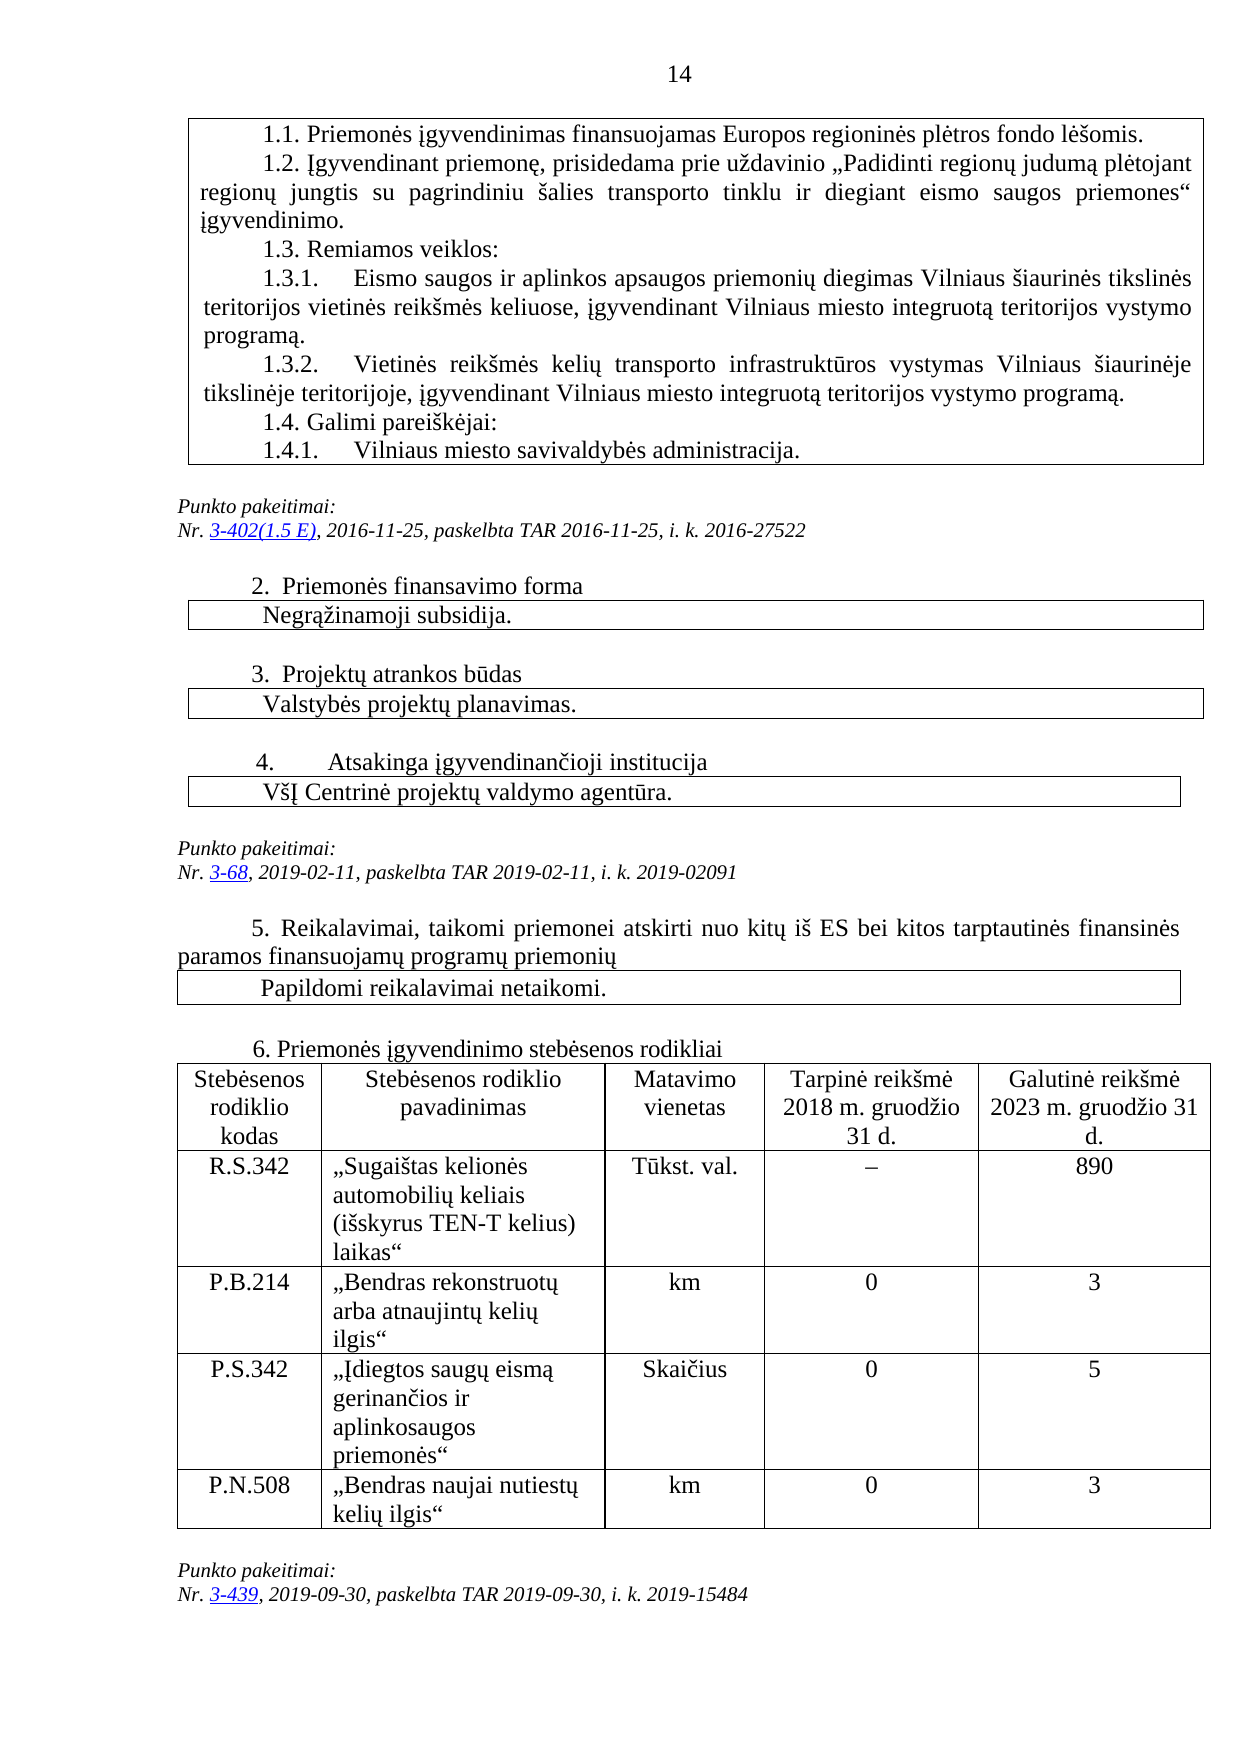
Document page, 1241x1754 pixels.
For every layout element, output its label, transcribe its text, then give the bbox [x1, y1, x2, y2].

table_cell 0 [765, 1470, 978, 1528]
text Punkto pakeitimai: [177, 836, 1181, 860]
text 5. Reikalavimai, taikomi priemonei atskirti nuo kitų iš ES bei kitos tarptautinės finansinės paramos finansuojamų programų priemonių [177, 913, 1181, 970]
table_cell „Bendras rekonstruotų arba atnaujintų kelių ilgis“ [322, 1267, 604, 1353]
table_cell km [606, 1267, 764, 1353]
table_cell P.B.214 [178, 1267, 321, 1353]
text Nr. 3-439, 2019-09-30, paskelbta TAR 2019-09-30, i. k. 2019-15484 [177, 1582, 1181, 1606]
table_cell Tūkst. val. [606, 1151, 764, 1266]
table_cell 3 [979, 1267, 1210, 1353]
text Nr. 3-68, 2019-02-11, paskelbta TAR 2019-02-11, i. k. 2019-02091 [177, 860, 1181, 884]
text Nr. 3-402(1.5 E), 2016-11-25, paskelbta TAR 2016-11-25, i. k. 2016-27522 [177, 518, 1181, 542]
table_cell 890 [979, 1151, 1210, 1266]
table_cell 0 [765, 1354, 978, 1469]
table_cell 1.3. Remiamos veiklos: 1.3.1. Eismo saugos ir aplinkos apsaugos priemonių diegimas Vilniaus šiaurinės tikslinės teritorijos vietinės reikšmės keliuose, įgyvendinant Vilniaus miesto integruotą teritorijos vystymo programą. 1.3.2. Vietinės reikšmės kelių transporto infrastruktūros vystymas Vilniaus šiaurinėje tikslinėje teritorijoje, įgyvendinant Vilniaus miesto integruotą teritorijos vystymo programą. [189, 234, 1203, 407]
table_cell 5 [979, 1354, 1210, 1469]
text 6. Priemonės įgyvendinimo stebėsenos rodikliai [252, 1034, 1181, 1063]
text Punkto pakeitimai: [177, 494, 1181, 518]
table_cell P.S.342 [178, 1354, 321, 1469]
text 4. Atsakinga įgyvendinančioji institucija [177, 747, 1181, 776]
text 2. Priemonės finansavimo forma [251, 571, 1181, 599]
table_cell 0 [765, 1267, 978, 1353]
table_cell 1.2. Įgyvendinant priemonę, prisidedama prie uždavinio „Padidinti regionų judumą plėtojant regionų jungtis su pagrindiniu šalies transporto tinklu ir diegiant eismo saugos priemones“ įgyvendinimo. [189, 148, 1203, 234]
table_header Negrąžinamoji subsidija. [189, 601, 1203, 629]
table_cell „Sugaištas kelionės automobilių keliais (išskyrus TEN-T kelius) laikas“ [322, 1151, 604, 1266]
table_cell „Bendras naujai nutiestų kelių ilgis“ [322, 1470, 604, 1528]
table_cell R.S.342 [178, 1151, 321, 1266]
table_cell – [765, 1151, 978, 1266]
table_cell 1.4. Galimi pareiškėjai: 1.4.1. Vilniaus miesto savivaldybės administracija. [189, 407, 1203, 464]
table_header Stebėsenos rodiklio kodas [178, 1064, 321, 1150]
table_header Matavimo vienetas [606, 1064, 764, 1150]
table_cell km [606, 1470, 764, 1528]
table_header Tarpinė reikšmė 2018 m. gruodžio 31 d. [765, 1064, 978, 1150]
text Papildomi reikalavimai netaikomi. [178, 971, 1180, 1004]
text 3. Projektų atrankos būdas [251, 659, 1181, 688]
table_cell Skaičius [606, 1354, 764, 1469]
table_cell 3 [979, 1470, 1210, 1528]
table_header Valstybės projektų planavimas. [189, 689, 1203, 718]
table_header Galutinė reikšmė 2023 m. gruodžio 31 d. [979, 1064, 1210, 1150]
text Punkto pakeitimai: [177, 1558, 1181, 1582]
table_cell P.N.508 [178, 1470, 321, 1528]
table_cell „Įdiegtos saugų eismą gerinančios ir aplinkosaugos priemonės“ [322, 1354, 604, 1469]
table_header Stebėsenos rodiklio pavadinimas [322, 1064, 604, 1150]
table_header VšĮ Centrinė projektų valdymo agentūra. [189, 777, 1180, 806]
table_header 1.1. Priemonės įgyvendinimas finansuojamas Europos regioninės plėtros fondo lėšomis. [189, 119, 1203, 148]
